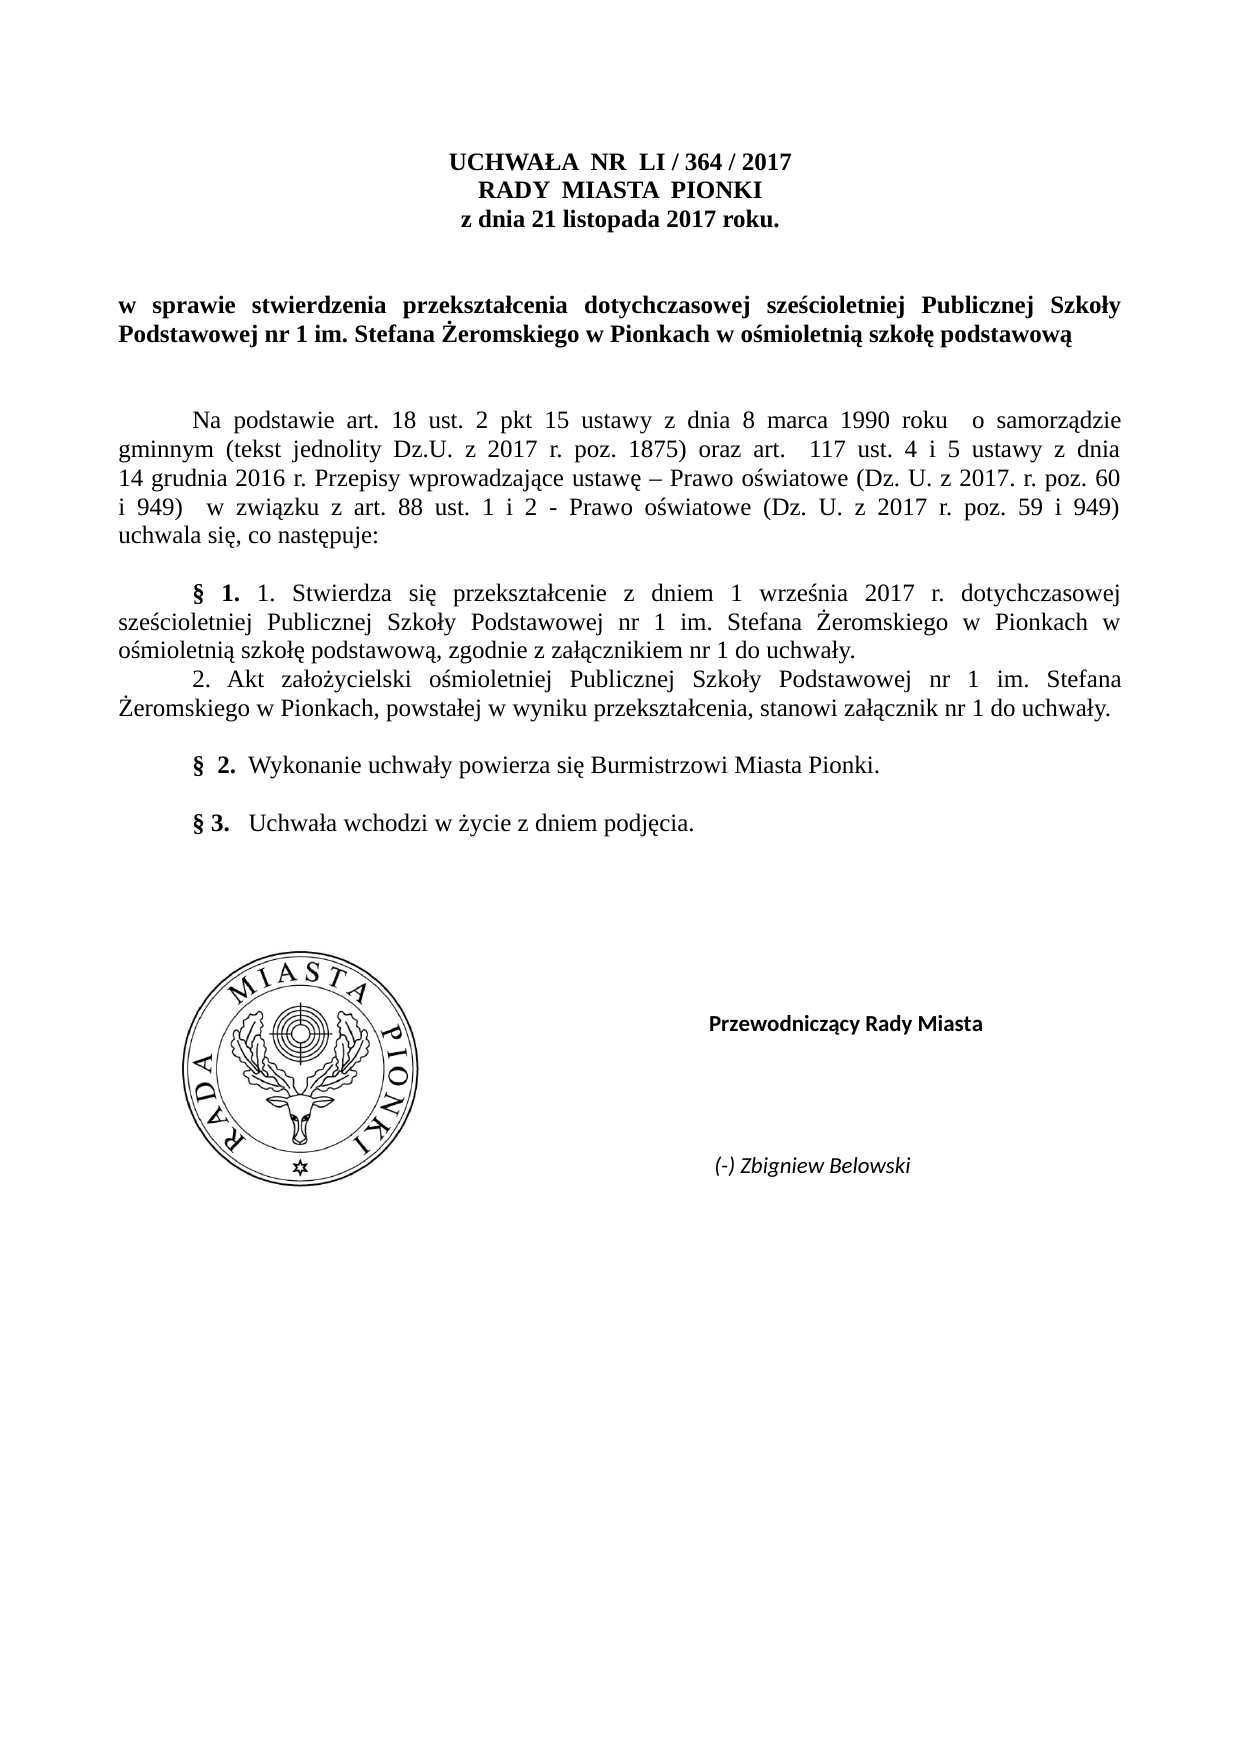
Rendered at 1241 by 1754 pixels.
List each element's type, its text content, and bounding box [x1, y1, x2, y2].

text [55, 0, 129, 57]
text z dnia 21 listopada 2017 roku. [118, 204, 1122, 233]
text Na podstawie art. 18 ust. 2 pkt 15 ustawy z dnia 8 marca 1990 roku o samorządzie gminnym (tekst jednolity Dz.U. z 2017 r. poz. 1875) oraz art. 117 ust. 4 i 5 ustawy z dnia 14 grudnia 2016 r. Przepisy wprowadzające ustawę – Prawo oświatowe (Dz. U. z 2017. r. poz. 60 i 949) w związku z art. 88 ust. 1 i 2 - Prawo oświatowe (Dz. U. z 2017 r. poz. 59 i 949) uchwala się, co następuje: [118, 406, 1122, 549]
text § 2. Wykonanie uchwały powierza się Burmistrzowi Miasta Pionki. [118, 751, 1122, 779]
text UCHWAŁA NR LI / 364 / 2017 [118, 147, 1122, 176]
text w sprawie stwierdzenia przekształcenia dotychczasowej sześcioletniej Publicznej Szkoły Podstawowej nr 1 im. Stefana Żeromskiego w Pionkach w ośmioletnią szkołę podstawową [118, 291, 1122, 348]
text § 3. Uchwała wchodzi w życie z dniem podjęcia. [118, 808, 1122, 837]
text § 1. 1. Stwierdza się przekształcenie z dniem 1 września 2017 r. dotychczasowej sześcioletniej Publicznej Szkoły Podstawowej nr 1 im. Stefana Żeromskiego w Pionkach w ośmioletnią szkołę podstawową, zgodnie z załącznikiem nr 1 do uchwały. [118, 578, 1122, 664]
text 2. Akt założycielski ośmioletniej Publicznej Szkoły Podstawowej nr 1 im. Stefana Żeromskiego w Pionkach, powstałej w wyniku przekształcenia, stanowi załącznik nr 1 do uchwały. [118, 664, 1122, 722]
text RADY MIASTA PIONKI [118, 176, 1122, 204]
table_header [433, 981, 1062, 1009]
table_header [118, 981, 167, 1009]
text (-) Zbigniew Belowski [635, 1152, 1122, 1180]
text Przewodniczący Rady Miasta [635, 1009, 1122, 1037]
